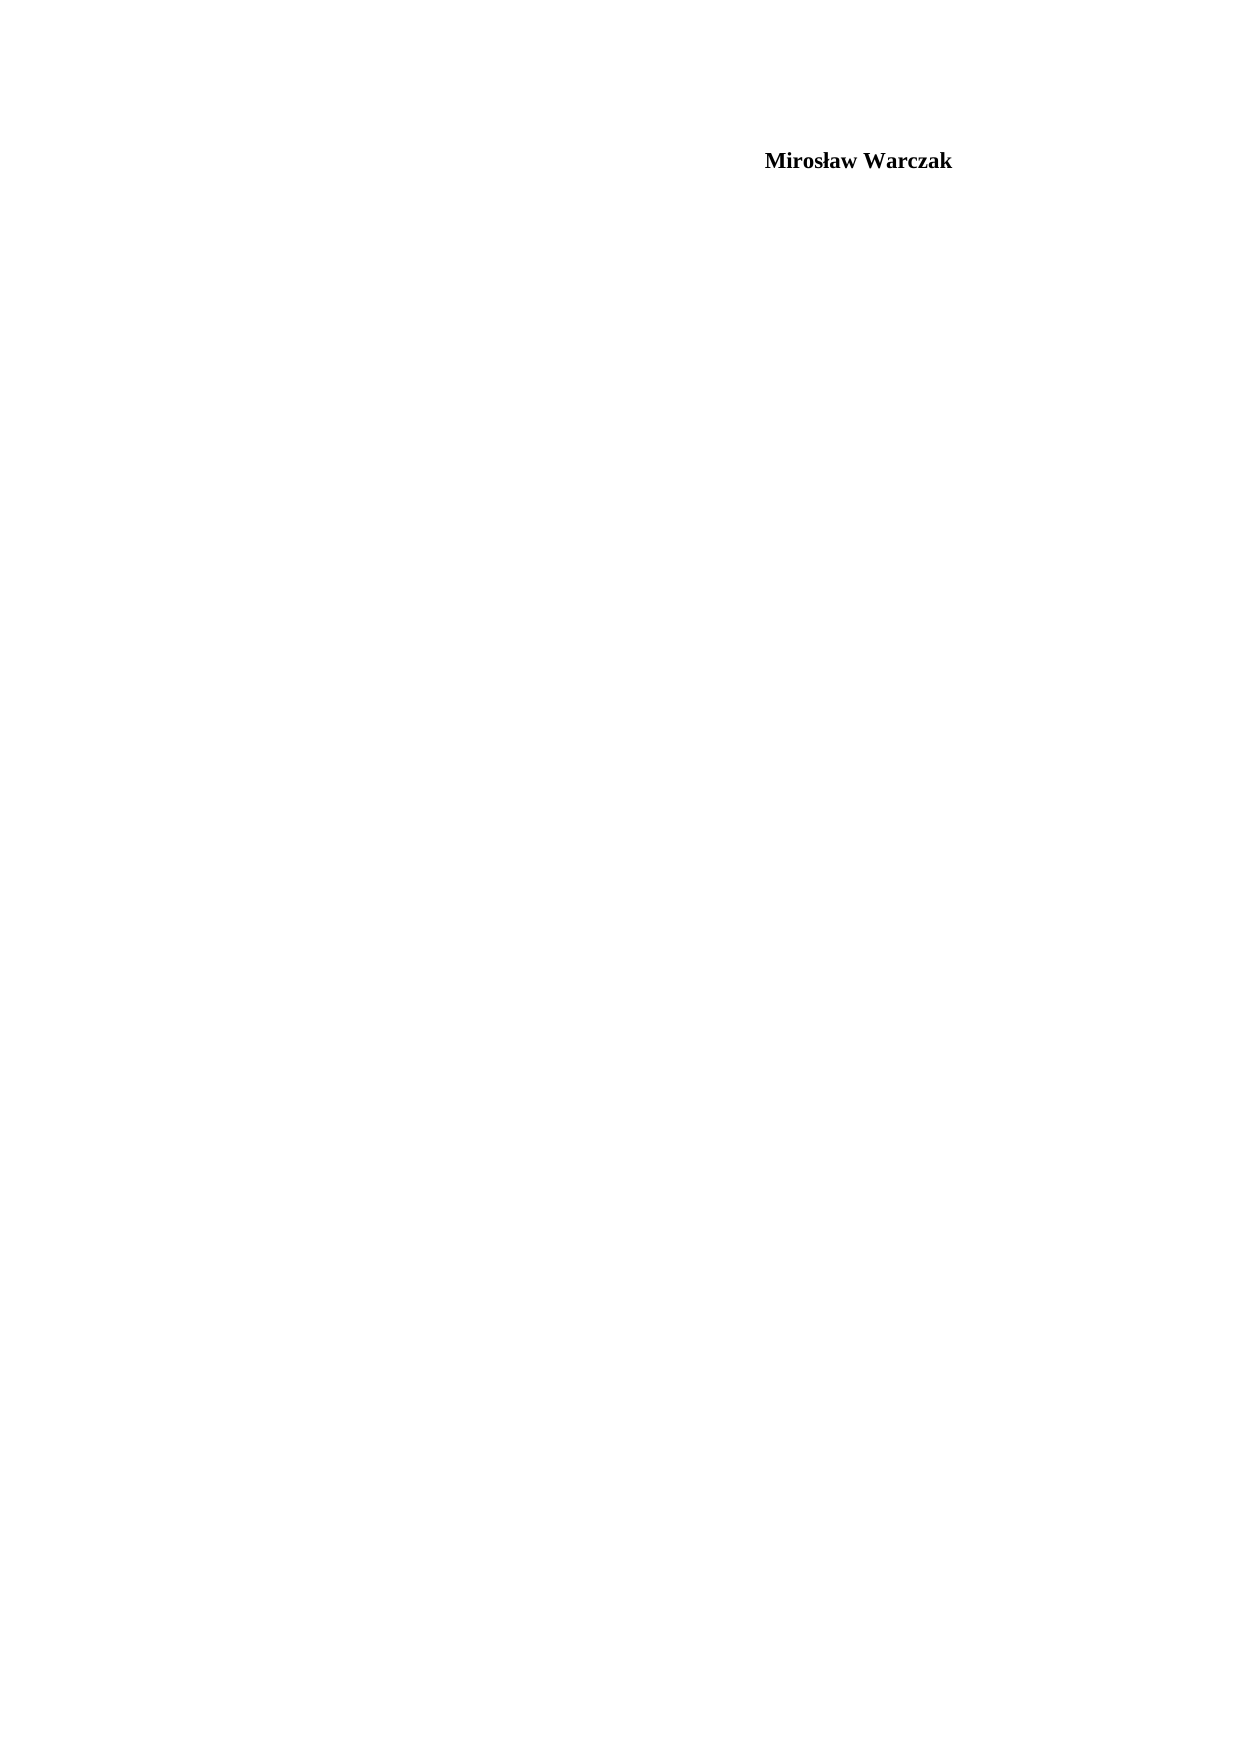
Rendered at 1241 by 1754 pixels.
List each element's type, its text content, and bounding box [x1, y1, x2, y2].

list Mirosław Warczak [753, 148, 1093, 174]
